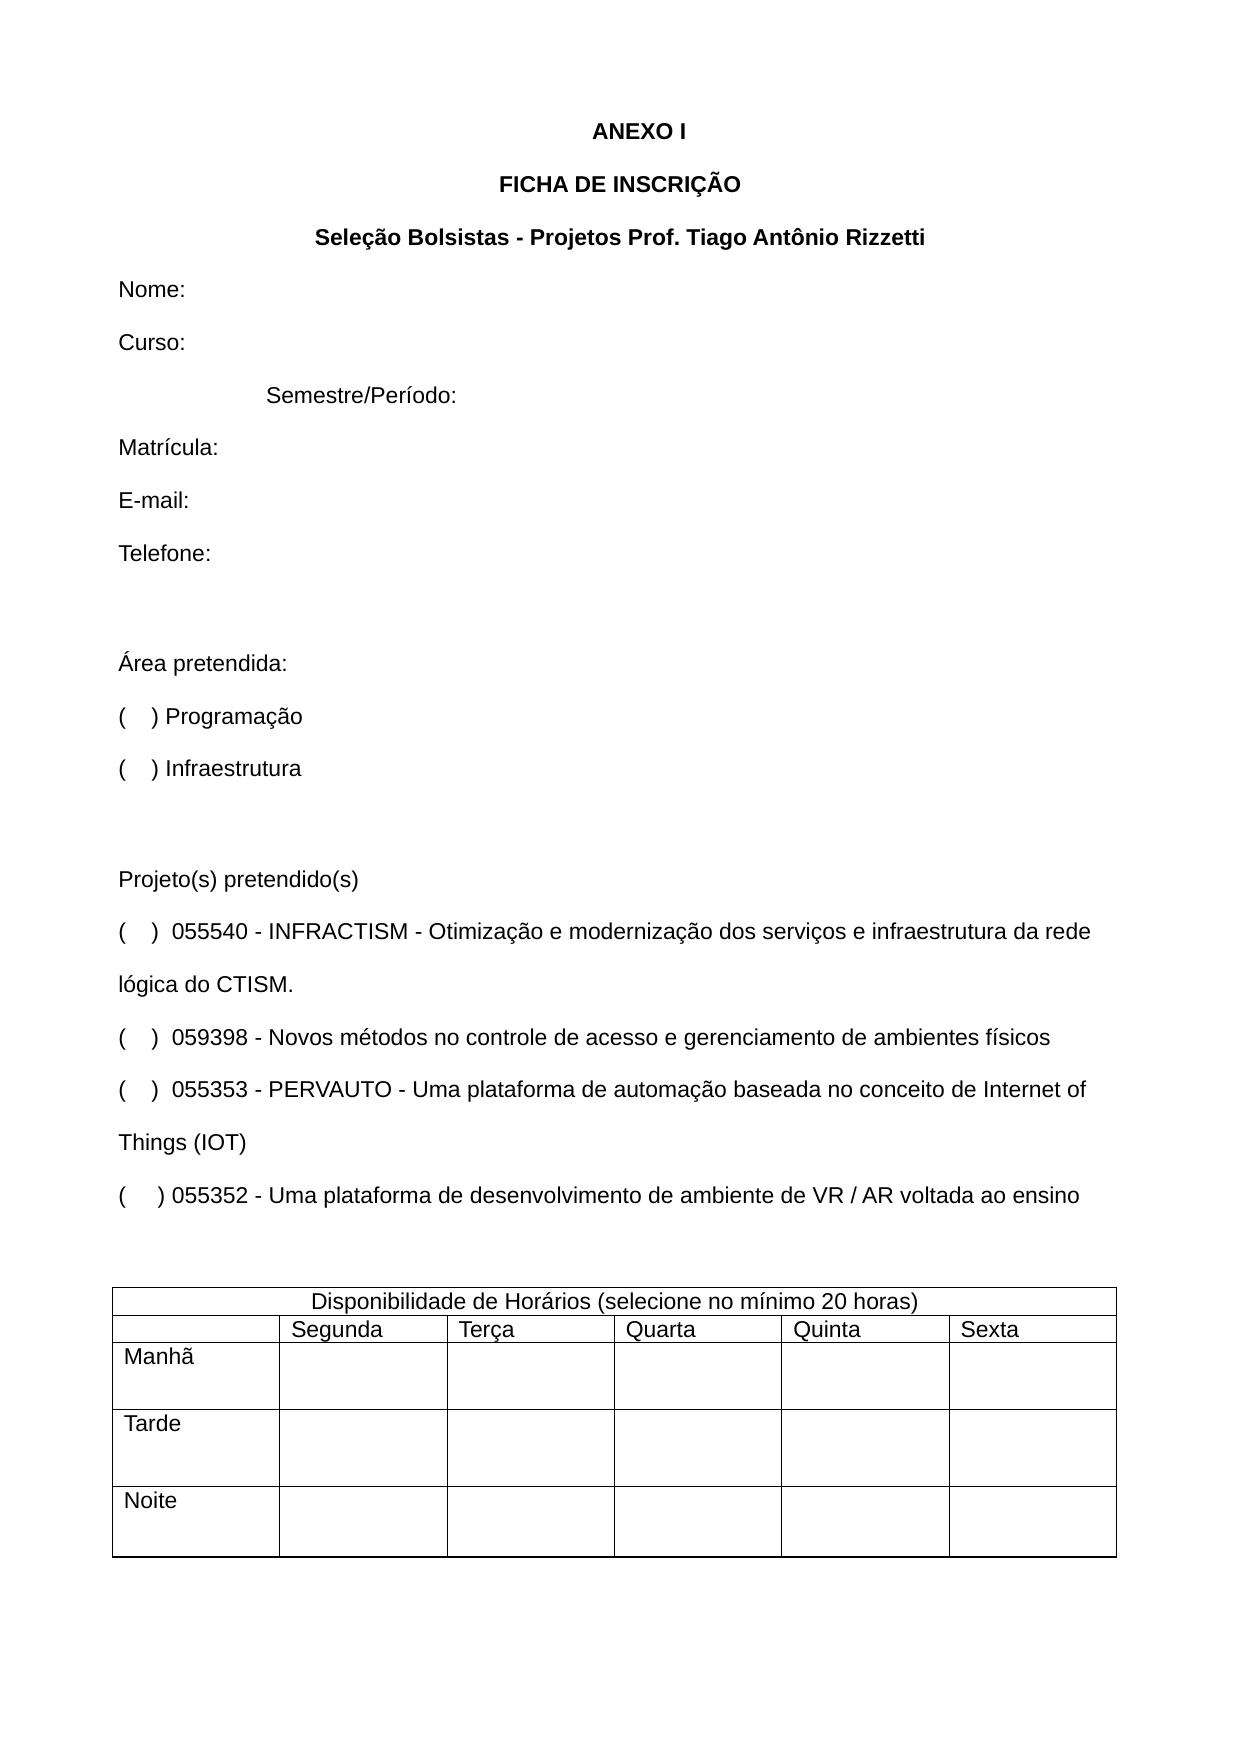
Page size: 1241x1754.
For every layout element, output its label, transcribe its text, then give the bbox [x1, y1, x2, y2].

table_cell Quinta [782, 1316, 949, 1342]
table_cell [950, 1410, 1116, 1486]
text ( ) Programação [118, 703, 1122, 729]
text ( ) 055352 - Uma plataforma de desenvolvimento de ambiente de VR / AR voltada ao ensino [118, 1182, 1122, 1208]
table_cell [782, 1487, 949, 1556]
table_cell [280, 1487, 447, 1556]
table_cell [950, 1343, 1116, 1409]
text Nome: [118, 276, 1122, 303]
table_cell Tarde [113, 1410, 279, 1486]
table_cell Noite [113, 1487, 279, 1556]
text ( ) Infraestrutura [118, 755, 1122, 782]
table_cell [448, 1487, 614, 1556]
table_cell [448, 1410, 614, 1486]
text FICHA DE INSCRIÇÃO [118, 171, 1122, 197]
table_cell [615, 1410, 781, 1486]
table_cell Terça [448, 1316, 614, 1342]
text Área pretendida: [118, 650, 1122, 676]
table_cell [950, 1487, 1116, 1556]
text Projeto(s) pretendido(s) [118, 866, 1122, 892]
table_header Disponibilidade de Horários (selecione no mínimo 20 horas) [113, 1288, 1116, 1315]
table_cell Manhã [113, 1343, 279, 1409]
text Telefone: [118, 540, 1122, 566]
table_cell Quarta [615, 1316, 781, 1342]
table_cell [782, 1343, 949, 1409]
table_cell Sexta [950, 1316, 1116, 1342]
table_cell [448, 1343, 614, 1409]
text Curso: Semestre/Período: [118, 329, 1122, 408]
text E-mail: [118, 487, 1122, 513]
table_cell [280, 1410, 447, 1486]
text ( ) 055540 - INFRACTISM - Otimização e modernização dos serviços e infraestrutura da rede lógica do CTISM. [118, 918, 1122, 997]
table_cell [113, 1316, 279, 1342]
text ANEXO I [156, 118, 1122, 144]
table_cell Segunda [280, 1316, 447, 1342]
table_cell [615, 1487, 781, 1556]
text ( ) 055353 - PERVAUTO - Uma plataforma de automação baseada no conceito de Internet of Things (IOT) [118, 1076, 1122, 1156]
text Matrícula: [118, 434, 1122, 461]
text Seleção Bolsistas - Projetos Prof. Tiago Antônio Rizzetti [118, 223, 1122, 250]
table_cell [615, 1343, 781, 1409]
text ( ) 059398 - Novos métodos no controle de acesso e gerenciamento de ambientes físicos [118, 1024, 1122, 1050]
table_cell [280, 1343, 447, 1409]
table_cell [782, 1410, 949, 1486]
